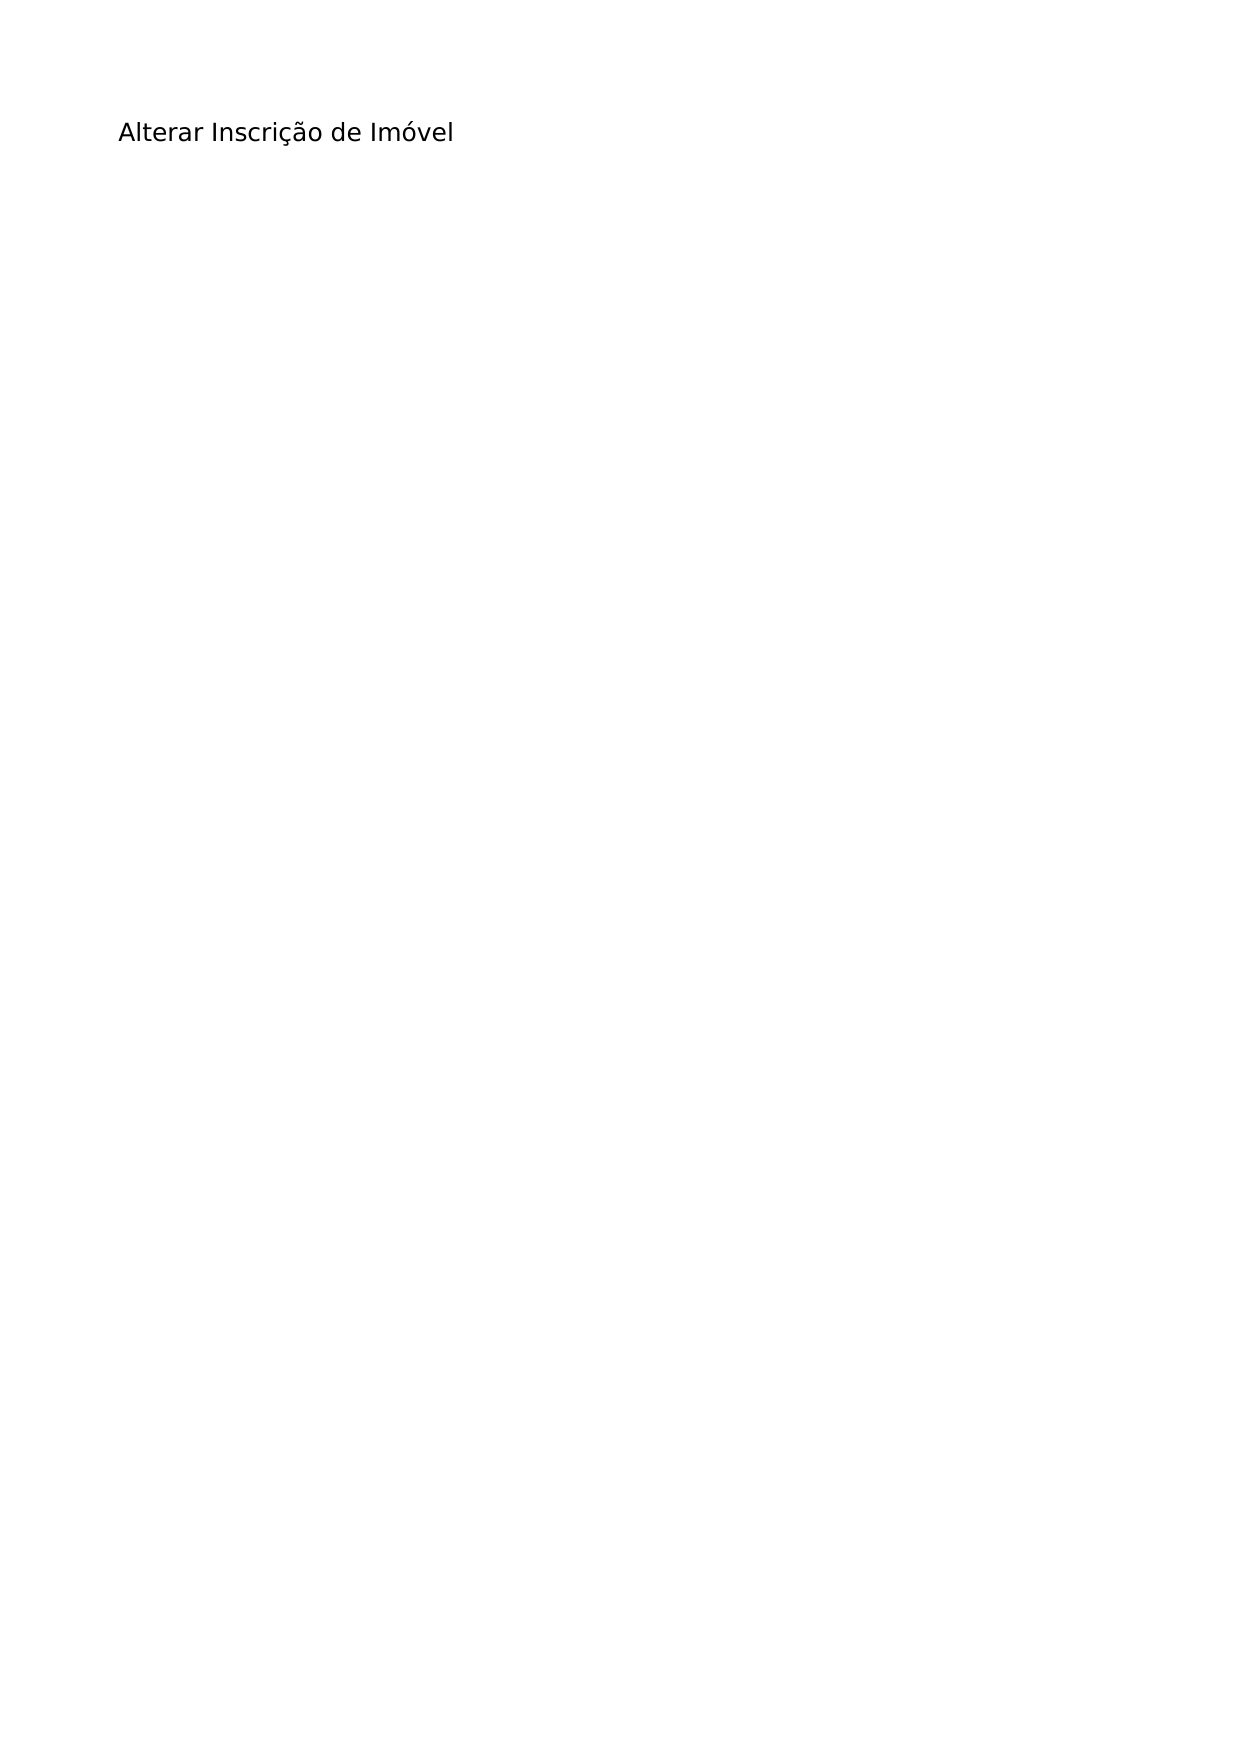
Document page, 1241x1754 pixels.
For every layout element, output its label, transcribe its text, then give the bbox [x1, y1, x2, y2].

text Alterar Inscrição de Imóvel [118, 118, 1122, 147]
